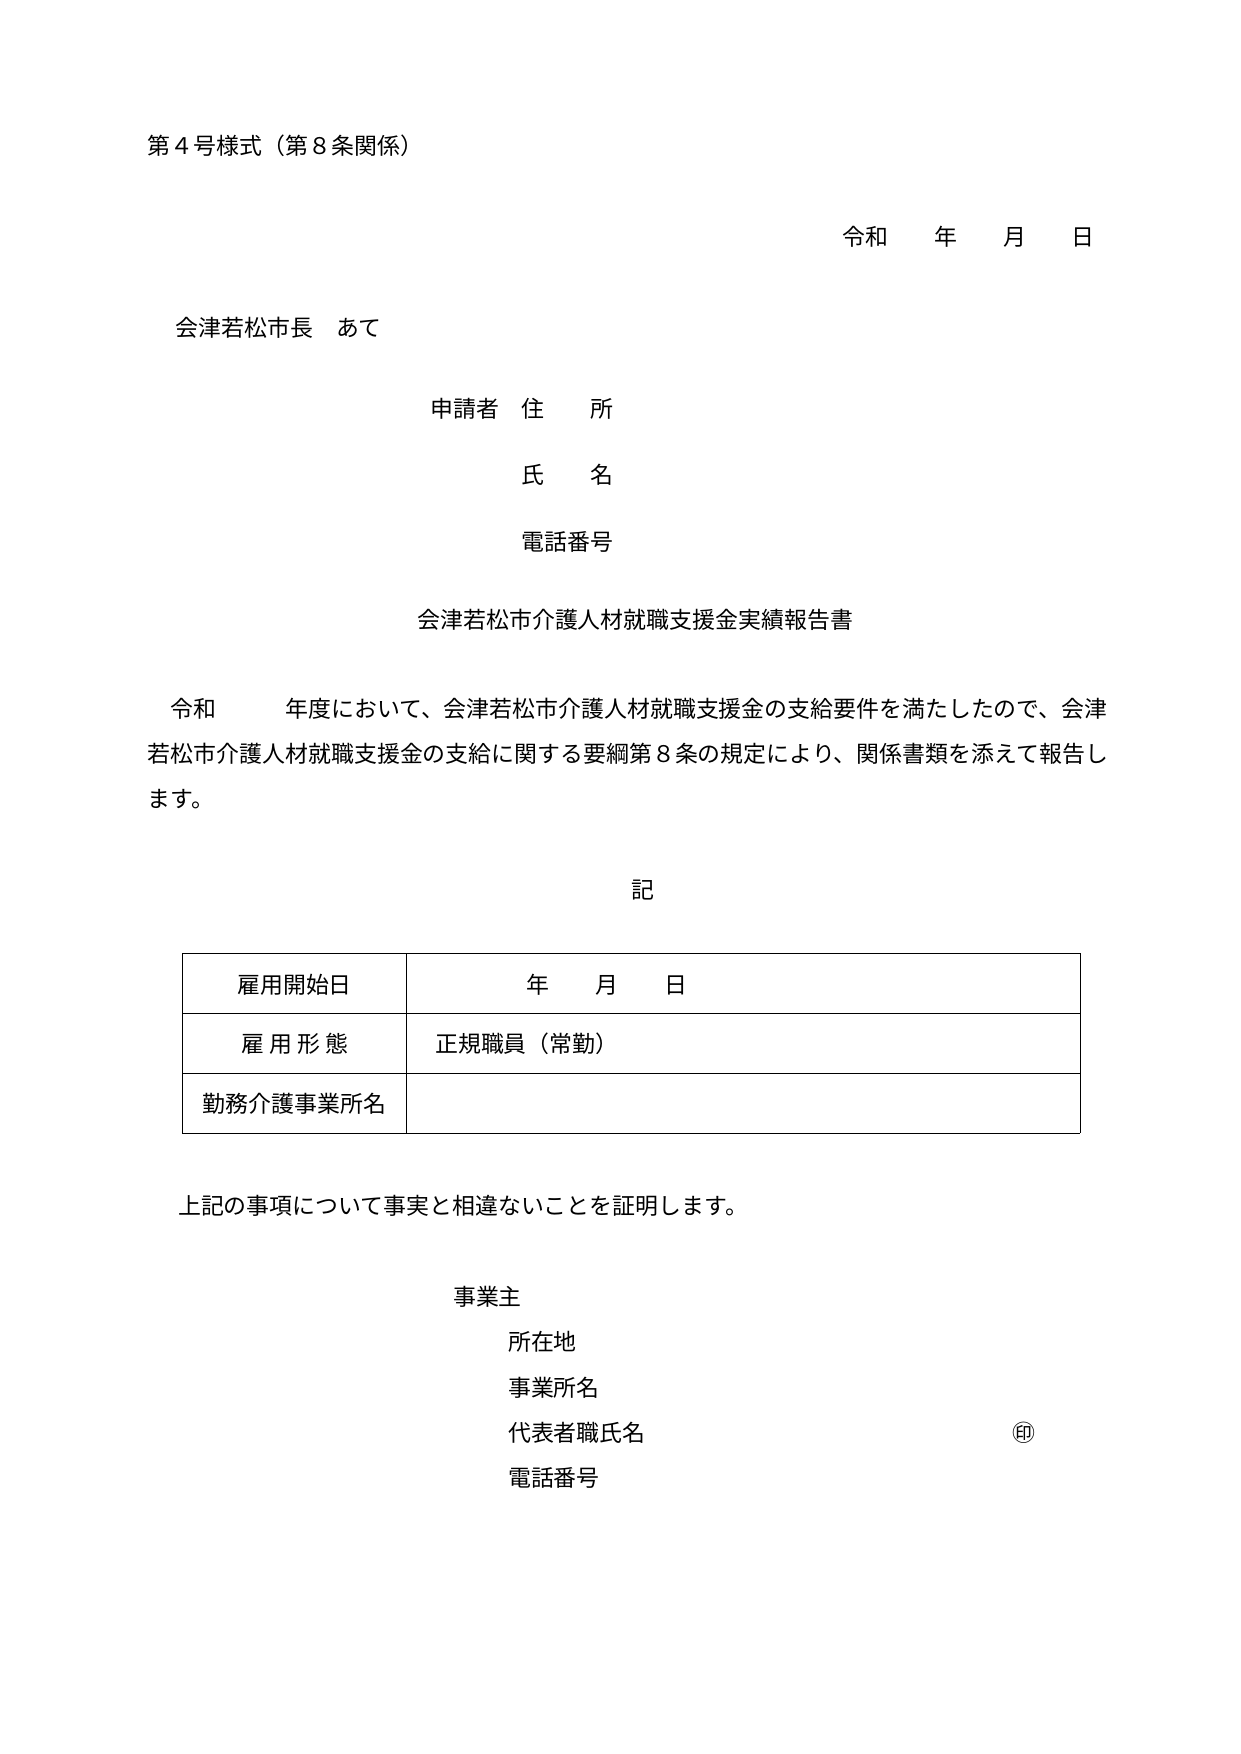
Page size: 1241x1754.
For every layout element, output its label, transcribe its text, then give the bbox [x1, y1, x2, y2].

text 電話番号 [178, 523, 1122, 557]
text 事業所名 [508, 1360, 1093, 1405]
text 記 [178, 862, 1107, 908]
text 申請者 住 所 [178, 391, 1092, 424]
text 電話番号 [508, 1451, 1093, 1496]
table_header 雇用開始日 [183, 954, 406, 1013]
text 代表者職氏名 ㊞ [508, 1405, 1093, 1451]
text 上記の事項について事実と相違ないことを証明します。 [178, 1178, 1092, 1223]
text 令和 年度において、会津若松市介護人材就職支援金の支給要件を満たしたので、会津若松市介護人材就職支援金の支給に関する要綱第８条の規定により、関係書類を添えて報告します。 [148, 681, 1122, 817]
text 会津若松市介護人材就職支援金実績報告書 [148, 590, 1122, 635]
table_header 年 月 日 [407, 954, 1080, 1013]
text 令和 年 月 日 [178, 209, 1122, 254]
table_cell 勤務介護事業所名 [183, 1074, 406, 1132]
text 第４号様式（第８条関係） [148, 118, 1092, 163]
text 会津若松市長 あて [148, 300, 1122, 345]
text 氏 名 [178, 457, 1092, 490]
table_cell 雇 用 形 態 [183, 1014, 406, 1073]
table_cell [407, 1074, 1080, 1132]
text 事業主 [178, 1269, 1092, 1314]
table_cell 正規職員（常勤） [407, 1014, 1080, 1073]
text 所在地 [508, 1314, 1093, 1360]
